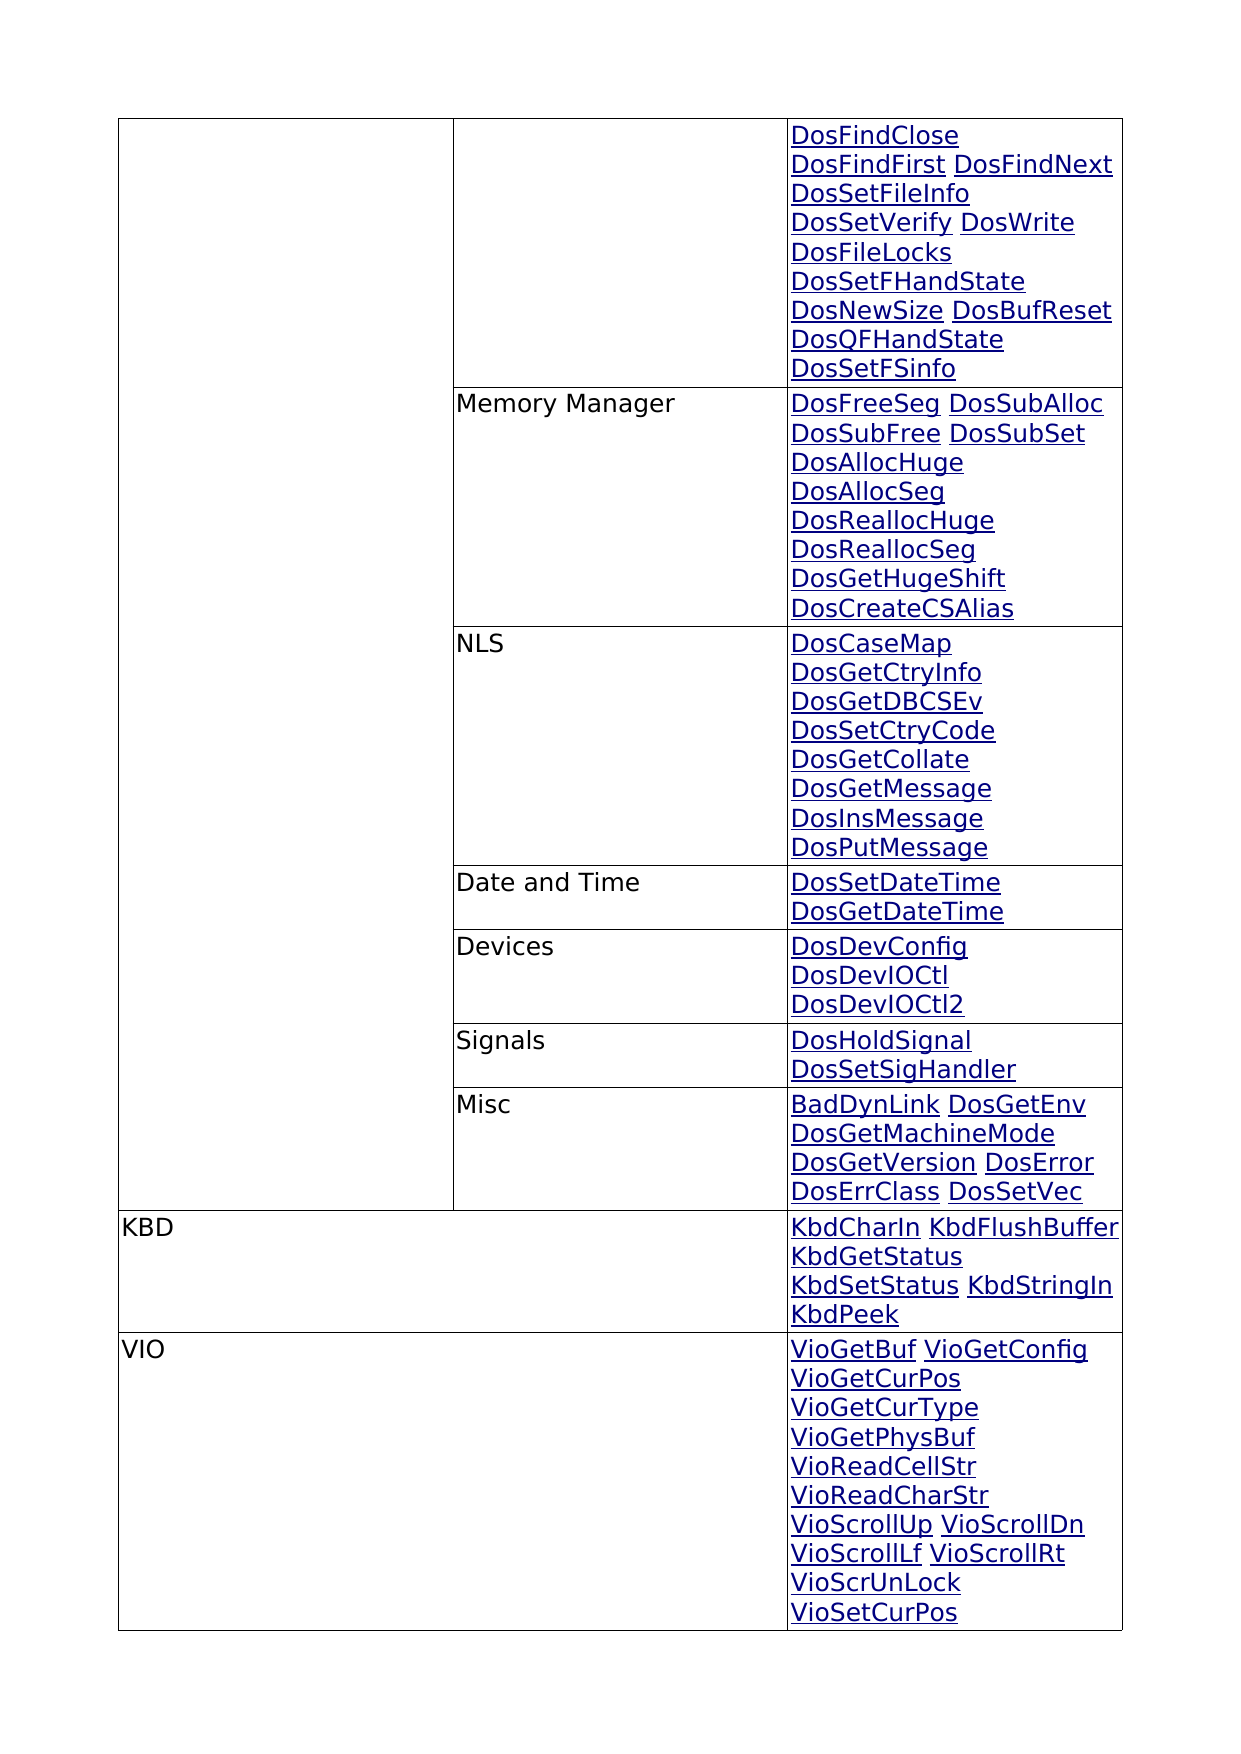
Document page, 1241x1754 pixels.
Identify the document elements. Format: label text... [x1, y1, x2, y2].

table_cell Memory Manager [454, 388, 787, 626]
table_cell KBD [119, 1211, 787, 1332]
table_cell VioGetBuf VioGetConfig VioGetCurPos VioGetCurType VioGetPhysBuf VioReadCellStr VioReadCharStr VioScrollUp VioScrollDn VioScrollLf VioScrollRt VioScrUnLock VioSetCurPos [788, 1333, 1122, 1630]
table_cell Misc [454, 1088, 787, 1210]
table_cell DosDevConfig DosDevIOCtl DosDevIOCtl2 [788, 930, 1122, 1023]
table_cell BadDynLink DosGetEnv DosGetMachineMode DosGetVersion DosError DosErrClass DosSetVec [788, 1088, 1122, 1210]
table_cell KbdCharIn KbdFlushBuffer KbdGetStatus KbdSetStatus KbdStringIn KbdPeek [788, 1211, 1122, 1332]
table_cell NLS [454, 627, 787, 865]
table_cell [454, 119, 787, 387]
table_cell Signals [454, 1024, 787, 1087]
table_cell DosFreeSeg DosSubAlloc DosSubFree DosSubSet DosAllocHuge DosAllocSeg DosReallocHuge DosReallocSeg DosGetHugeShift DosCreateCSAlias [788, 388, 1122, 626]
table_cell [119, 119, 453, 1210]
table_cell Date and Time [454, 866, 787, 929]
table_cell DosSetDateTime DosGetDateTime [788, 866, 1122, 929]
table_cell DosCaseMap DosGetCtryInfo DosGetDBCSEv DosSetCtryCode DosGetCollate DosGetMessage DosInsMessage DosPutMessage [788, 627, 1122, 865]
table_cell DosHoldSignal DosSetSigHandler [788, 1024, 1122, 1087]
table_cell VIO [119, 1333, 787, 1630]
table_cell Devices [454, 930, 787, 1023]
table_cell DosFindClose DosFindFirst DosFindNext DosSetFileInfo DosSetVerify DosWrite DosFileLocks DosSetFHandState DosNewSize DosBufReset DosQFHandState DosSetFSinfo [788, 119, 1122, 387]
